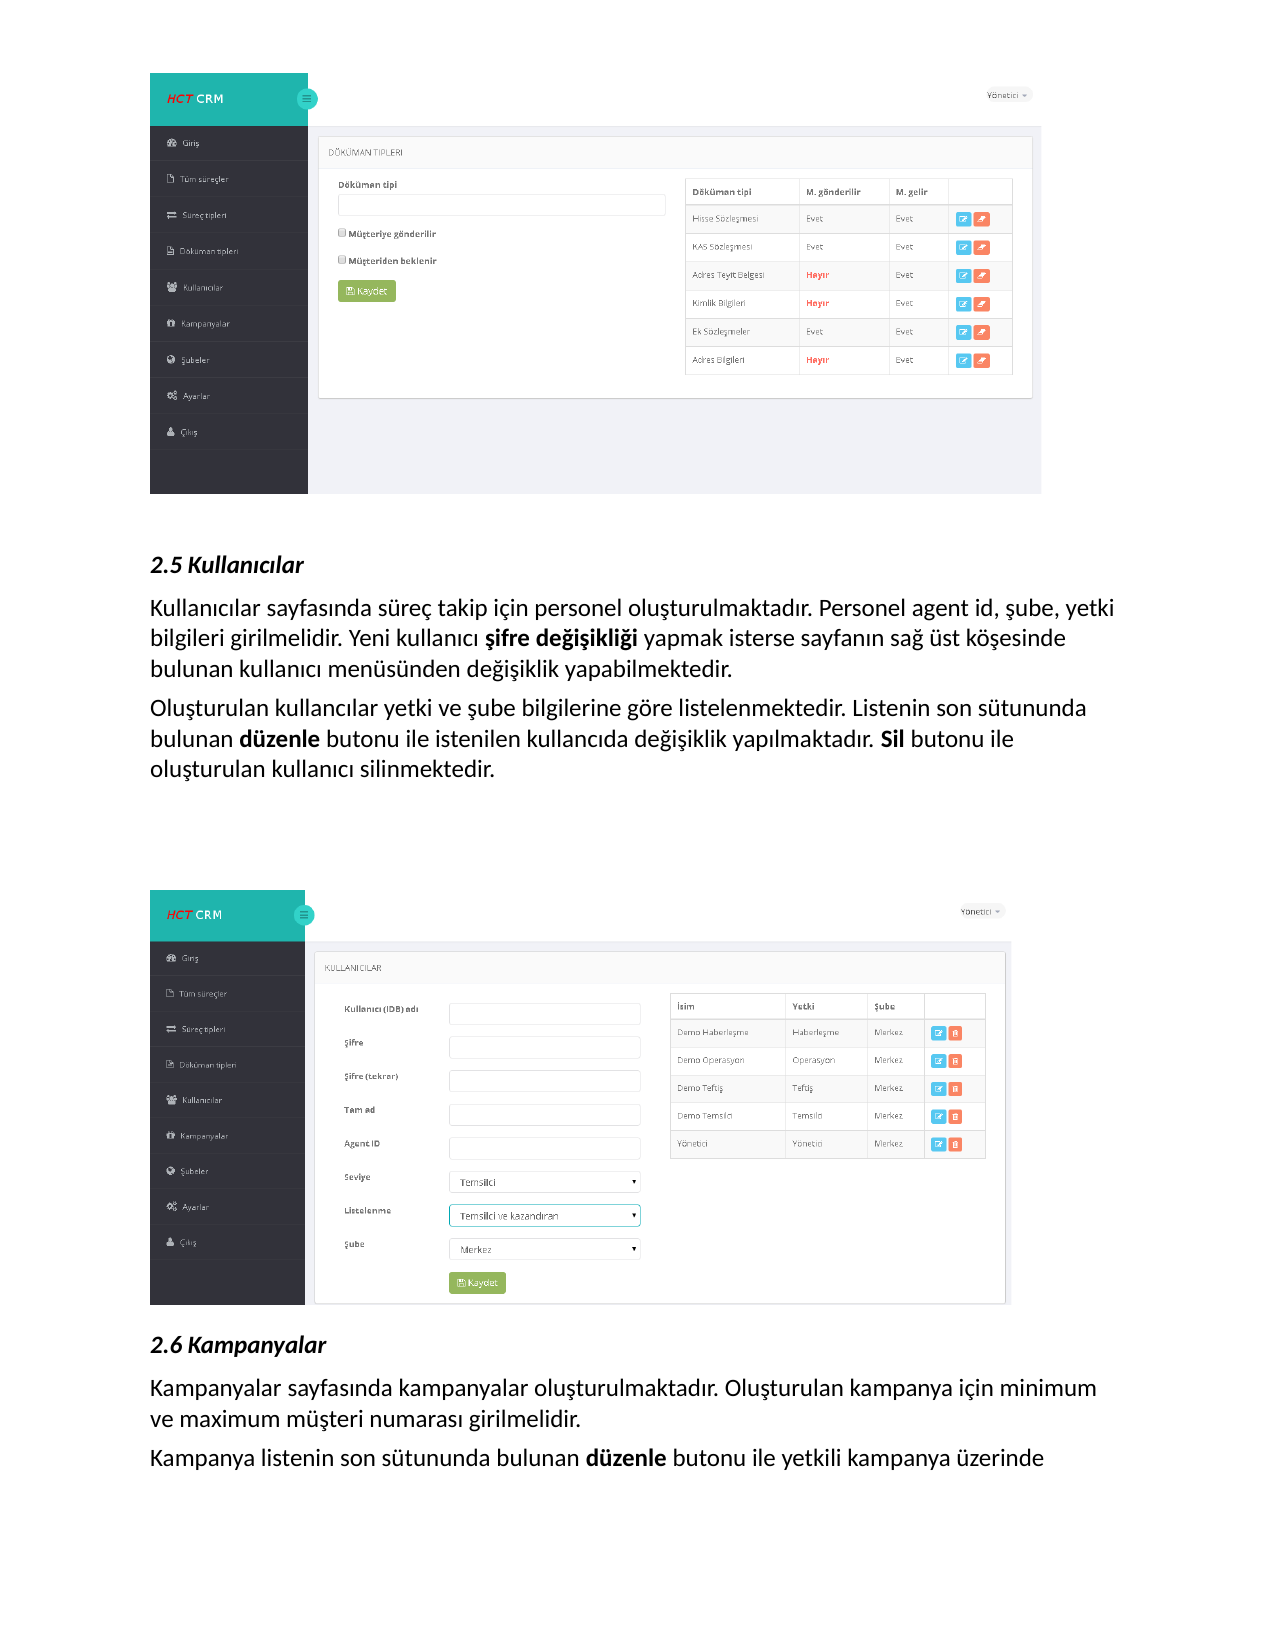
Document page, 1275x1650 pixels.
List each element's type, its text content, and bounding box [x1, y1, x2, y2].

text Kullanıcılar sayfasında süreç takip için personel oluşturulmaktadır. Personel agent id, şube, yetki bilgileri girilmelidir. Yeni kullanıcı şifre değişikliği yapmak isterse sayfanın sağ üst köşesinde bulunan kullanıcı menüsünden değişiklik yapabilmektedir. [150, 592, 1125, 684]
text Oluşturulan kullancılar yetki ve şube bilgilerine göre listelenmektedir. Listenin son sütununda bulunan düzenle butonu ile istenilen kullancıda değişiklik yapılmaktadır. Sil butonu ile oluşturulan kullanıcı silinmektedir. [150, 693, 1125, 784]
text Kampanya listenin son sütununda bulunan düzenle butonu ile yetkili kampanya üzerinde [150, 1442, 1125, 1473]
subtitle 2.5 Kullanıcılar [150, 549, 1125, 579]
text Kampanyalar sayfasında kampanyalar oluşturulmaktadır. Oluşturulan kampanya için minimum ve maximum müşteri numarası girilmelidir. [150, 1372, 1125, 1433]
subtitle 2.6 Kampanyalar [150, 1329, 1125, 1360]
